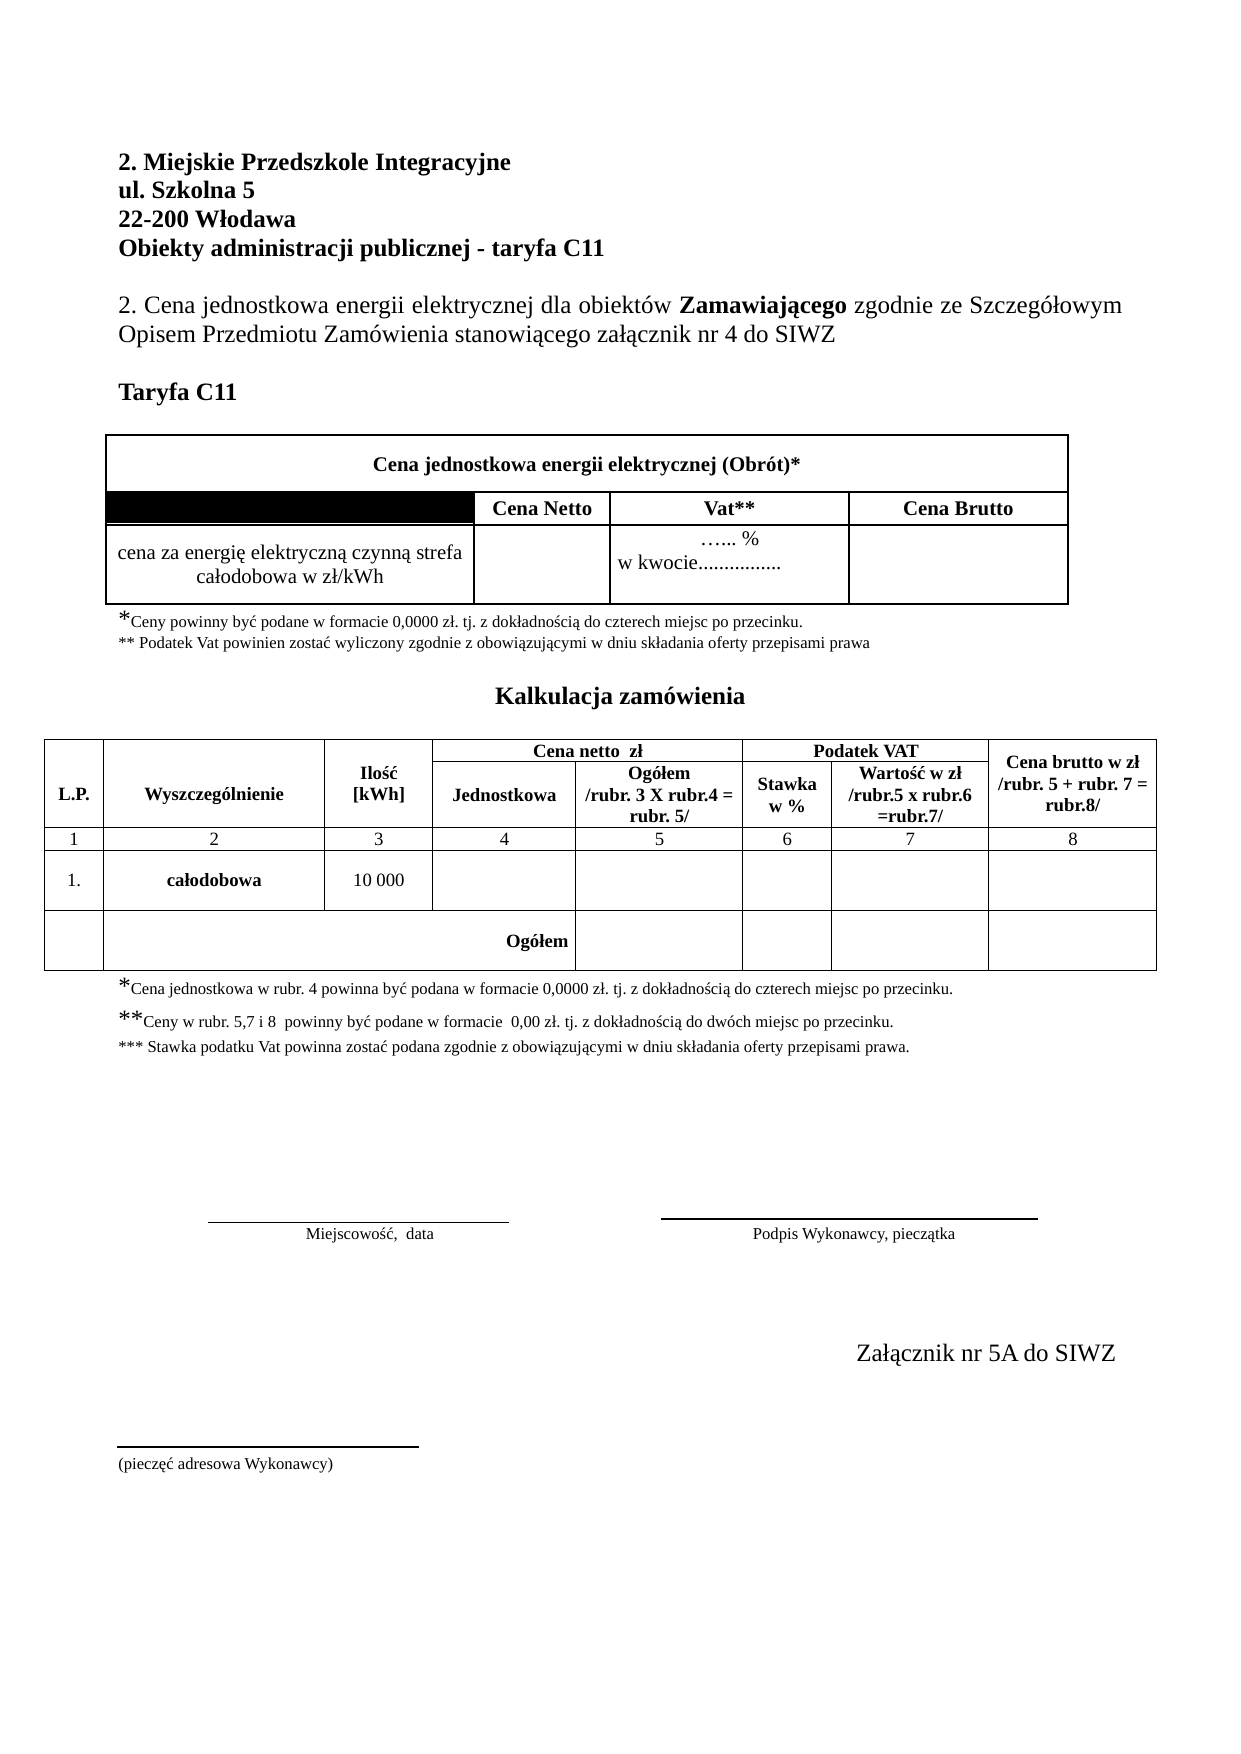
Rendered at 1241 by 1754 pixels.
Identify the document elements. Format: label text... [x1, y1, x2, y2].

text Kalkulacja zamówienia [118, 681, 1122, 710]
text *Cena jednostkowa w rubr. 4 powinna być podana w formacie 0,0000 zł. tj. z dokładnością do czterech miejsc po przecinku. [118, 971, 1122, 999]
text (pieczęć adresowa Wykonawcy) [118, 1453, 1122, 1473]
text ul. Szkolna 5 22-200 Włodawa [118, 176, 1122, 233]
table_cell Wartość w zł /rubr.5 x rubr.6 =rubr.7/ [832, 762, 988, 827]
table_header Ilość [kWh] [325, 740, 432, 827]
table_cell 1 [45, 828, 103, 849]
table_cell [107, 493, 473, 523]
table_cell …... % w kwocie................ [611, 526, 848, 602]
table_cell [576, 911, 742, 970]
table_cell Vat** [611, 493, 848, 523]
table_cell [832, 911, 988, 970]
table_cell 8 [989, 828, 1156, 849]
table_cell 2 [104, 828, 324, 849]
table_header Cena jednostkowa energii elektrycznej (Obrót)* [107, 436, 1067, 491]
text Miejscowość, data Podpis Wykonawcy, pieczątka [118, 1223, 1122, 1243]
table_cell 1. [45, 851, 103, 910]
table_cell 4 [433, 828, 575, 849]
table_cell [475, 526, 609, 602]
text **Ceny w rubr. 5,7 i 8 powinny być podane w formacie 0,00 zł. tj. z dokładnością do dwóch miejsc po przecinku. [118, 1004, 1122, 1033]
table_cell [989, 851, 1156, 910]
table_header Cena brutto w zł /rubr. 5 + rubr. 7 = rubr.8/ [989, 740, 1156, 827]
text ** Podatek Vat powinien zostać wyliczony zgodnie z obowiązującymi w dniu składania oferty przepisami prawa [118, 633, 1122, 652]
text *** Stawka podatku Vat powinna zostać podana zgodnie z obowiązującymi w dniu składania oferty przepisami prawa. [118, 1037, 1122, 1056]
table_cell 10 000 [325, 851, 432, 910]
table_cell cena za energię elektryczną czynną strefa całodobowa w zł/kWh [107, 526, 473, 602]
table_cell 5 [576, 828, 742, 849]
table_header Podatek VAT [743, 740, 988, 761]
table_cell 7 [832, 828, 988, 849]
table_header Cena netto zł [433, 740, 742, 761]
table_cell Jednostkowa [433, 762, 575, 827]
table_cell całodobowa [104, 851, 324, 910]
table_cell [743, 911, 831, 970]
table_cell [850, 526, 1067, 602]
table_cell 6 [743, 828, 831, 849]
table_cell [433, 851, 575, 910]
table_header L.P. [45, 740, 103, 827]
table_cell [832, 851, 988, 910]
text Taryfa C11 [118, 377, 1122, 406]
list Obiekty administracji publicznej - taryfa C11 [118, 233, 1122, 262]
text Załącznik nr 5A do SIWZ [118, 1338, 1122, 1367]
table_cell Ogółem /rubr. 3 X rubr.4 = rubr. 5/ [576, 762, 742, 827]
table_cell [45, 911, 103, 970]
table_cell [576, 851, 742, 910]
table_cell Cena Brutto [850, 493, 1067, 523]
table_cell 3 [325, 828, 432, 849]
text 2. Cena jednostkowa energii elektrycznej dla obiektów Zamawiającego zgodnie ze Szczegółowym Opisem Przedmiotu Zamówienia stanowiącego załącznik nr 4 do SIWZ [118, 291, 1122, 348]
table_cell Stawka w % [743, 762, 831, 827]
table_cell Cena Netto [475, 493, 609, 523]
table_cell Ogółem [104, 911, 575, 970]
table_cell [989, 911, 1156, 970]
text *Ceny powinny być podane w formacie 0,0000 zł. tj. z dokładnością do czterech miejsc po przecinku. [118, 604, 1122, 633]
text 2. Miejskie Przedszkole Integracyjne [118, 147, 1122, 176]
table_cell [743, 851, 831, 910]
table_header Wyszczególnienie [104, 740, 324, 827]
